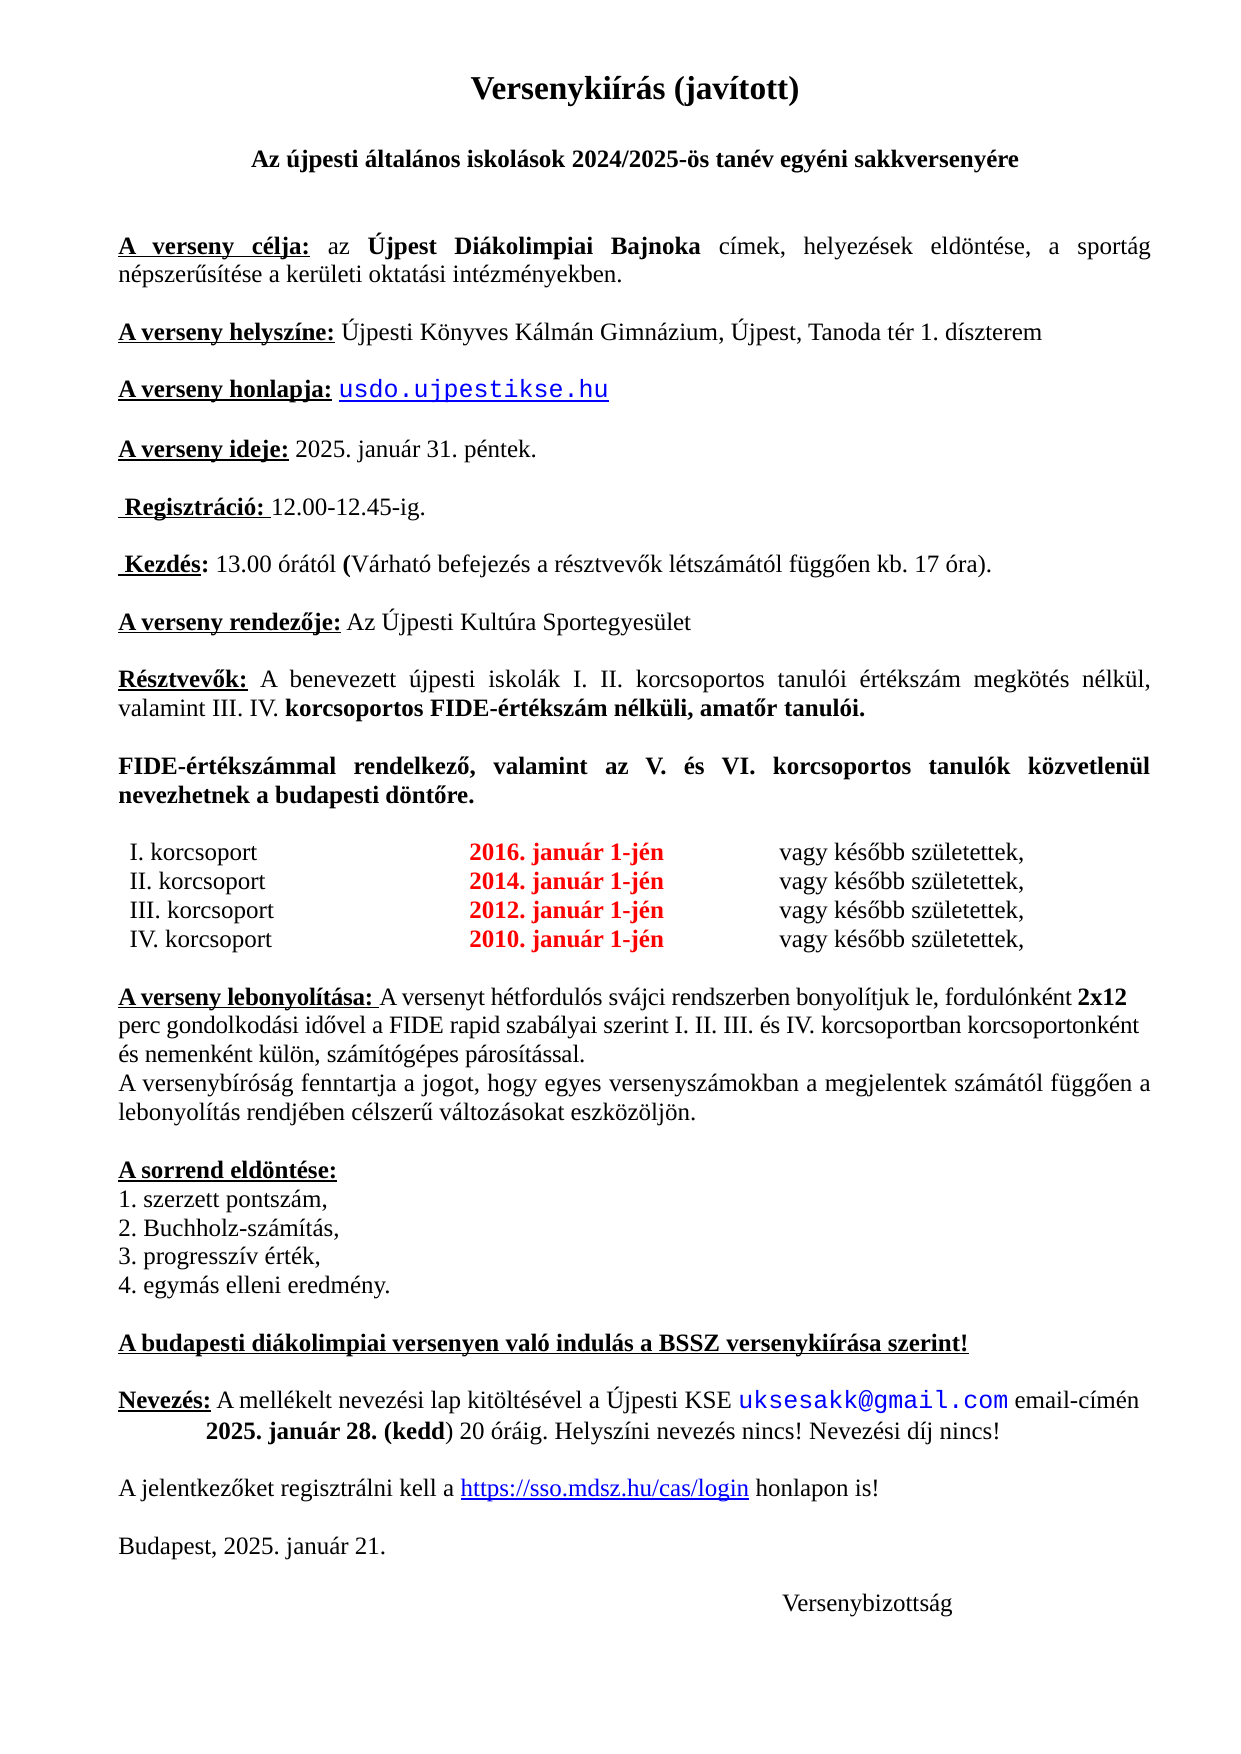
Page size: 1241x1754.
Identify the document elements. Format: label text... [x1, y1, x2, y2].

text perc gondolkodási idővel a FIDE rapid szabályai szerint I. II. III. és IV. korcsoportban korcsoportonként [118, 1011, 1152, 1039]
text A verseny célja: az Újpest Diákolimpiai Bajnoka címek, helyezések eldöntése, a sportág népszerűsítése a kerületi oktatási intézményekben. [118, 231, 1152, 288]
table_header 2016. január 1-jén [458, 838, 768, 866]
text 1. szerzett pontszám, [118, 1184, 1152, 1213]
table_cell IV. korcsoport [118, 924, 458, 952]
text A versenybíróság fenntartja a jogot, hogy egyes versenyszámokban a megjelentek számától függően a lebonyolítás rendjében célszerű változásokat eszközöljön. [118, 1068, 1152, 1126]
text A verseny lebonyolítása: A versenyt hétfordulós svájci rendszerben bonyolítjuk le, fordulónként 2x12 [118, 982, 1152, 1011]
text 2. Buchholz-számítás, [118, 1213, 1152, 1241]
text Regisztráció: 12.00-12.45-ig. [118, 492, 1152, 520]
text FIDE-értékszámmal rendelkező, valamint az V. és VI. korcsoportos tanulók közvetlenül nevezhetnek a budapesti döntőre. [118, 751, 1152, 809]
text és nemenként külön, számítógépes párosítással. [118, 1039, 1152, 1068]
table_cell vagy később születettek, [768, 924, 1137, 952]
text A budapesti diákolimpiai versenyen való indulás a BSSZ versenykiírása szerint! [118, 1328, 1152, 1356]
text Versenybizottság [711, 1588, 1152, 1617]
text A verseny rendezője: Az Újpesti Kultúra Sportegyesület [118, 607, 1152, 635]
table_cell 2010. január 1-jén [458, 924, 768, 952]
text Résztvevők: A benevezett újpesti iskolák I. II. korcsoportos tanulói értékszám megkötés nélkül, valamint III. IV. korcsoportos FIDE-értékszám nélküli, amatőr tanulói. [118, 664, 1152, 722]
table_cell vagy később születettek, [768, 866, 1137, 895]
text A jelentkezőket regisztrálni kell a https://sso.mdsz.hu/cas/login honlapon is! [118, 1473, 1152, 1502]
table_cell III. korcsoport [118, 895, 458, 924]
subtitle Versenykiírás (javított) [118, 68, 1152, 106]
text A sorrend eldöntése: [118, 1155, 1152, 1184]
text Kezdés: 13.00 órától (Várható befejezés a résztvevők létszámától függően kb. 17 óra). [118, 549, 1152, 578]
text 3. progresszív érték, [118, 1241, 1152, 1270]
subtitle A verseny helyszíne: Újpesti Könyves Kálmán Gimnázium, Újpest, Tanoda tér 1. díszterem [118, 317, 1152, 346]
table_cell vagy később születettek, [768, 895, 1137, 924]
table_header vagy később születettek, [768, 838, 1137, 866]
subtitle A verseny honlapja: usdo.ujpestikse.hu [118, 374, 1152, 405]
text A verseny ideje: 2025. január 31. péntek. [118, 434, 1152, 463]
table_cell II. korcsoport [118, 866, 458, 895]
text 4. egymás elleni eredmény. [118, 1270, 1152, 1299]
text Budapest, 2025. január 21. [118, 1531, 1152, 1560]
table_header I. korcsoport [118, 838, 458, 866]
text 2025. január 28. (kedd) 20 óráig. Helyszíni nevezés nincs! Nevezési díj nincs! [118, 1416, 1152, 1445]
table_cell 2014. január 1-jén [458, 866, 768, 895]
text Az újpesti általános iskolások 2024/2025-ös tanév egyéni sakkversenyére [118, 144, 1152, 173]
table_cell 2012. január 1-jén [458, 895, 768, 924]
text Nevezés: A mellékelt nevezési lap kitöltésével a Újpesti KSE uksesakk@gmail.com email-címén [118, 1385, 1152, 1416]
